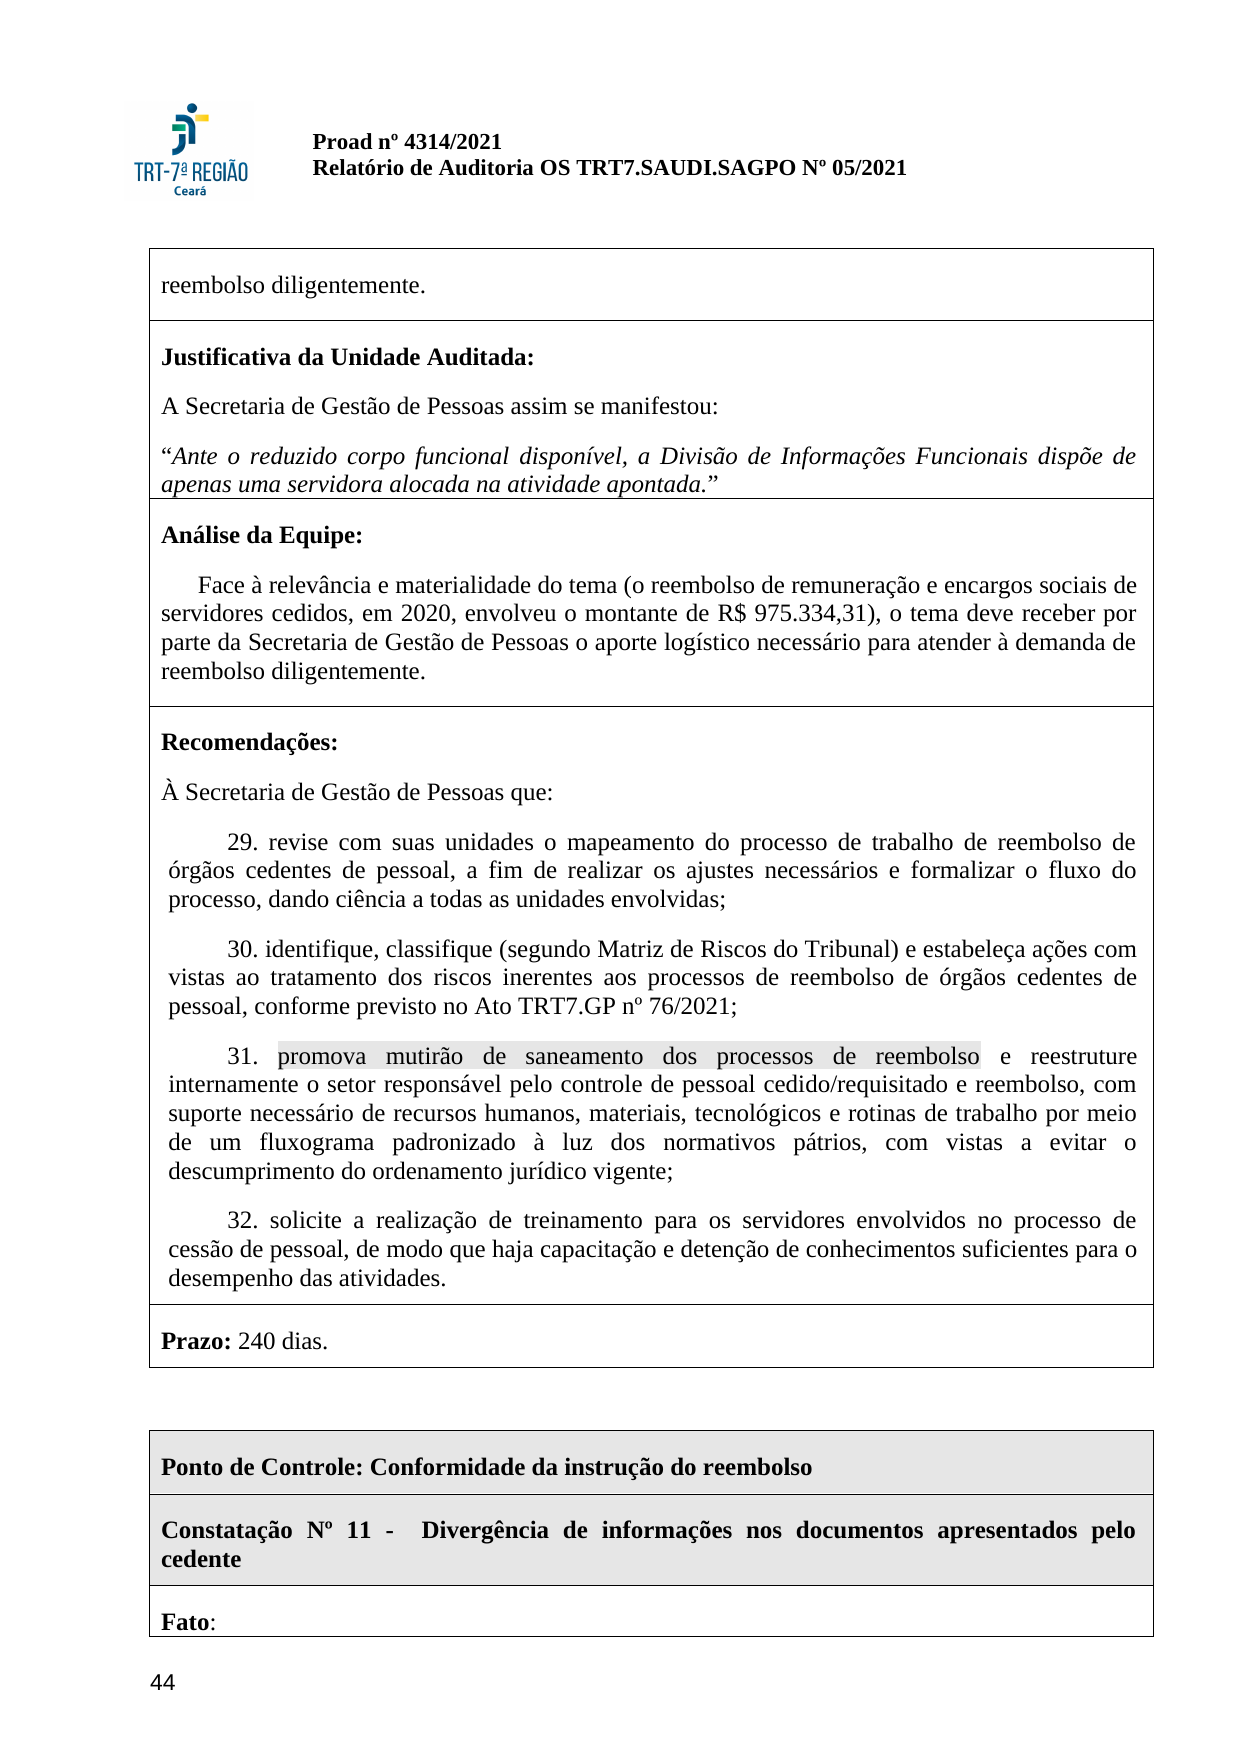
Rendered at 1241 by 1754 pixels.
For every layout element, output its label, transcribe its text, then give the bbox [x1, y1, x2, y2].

table_cell Constatação Nº 11 - Divergência de informações nos documentos apresentados pelo cedente [150, 1495, 1153, 1585]
table_cell Prazo: 240 dias. [150, 1305, 1153, 1367]
table_header Ponto de Controle: Conformidade da instrução do reembolso [150, 1431, 1153, 1493]
table_cell Fato: [150, 1586, 1153, 1636]
table_cell Justificativa da Unidade Auditada: A Secretaria de Gestão de Pessoas assim se manifestou: “Ante o reduzido corpo funcional disponível, a Divisão de Informações Funcionais dispõe de apenas uma servidora alocada na atividade apontada.” [150, 321, 1153, 498]
table_cell Recomendações: À Secretaria de Gestão de Pessoas que: 29. revise com suas unidades o mapeamento do processo de trabalho de reembolso de órgãos cedentes de pessoal, a fim de realizar os ajustes necessários e formalizar o fluxo do processo, dando ciência a todas as unidades envolvidas; 30. identifique, classifique (segundo Matriz de Riscos do Tribunal) e estabeleça ações com vistas ao tratamento dos riscos inerentes aos processos de reembolso de órgãos cedentes de pessoal, conforme previsto no Ato TRT7.GP nº 76/2021; 31. promova mutirão de saneamento dos processos de reembolso e reestruture internamente o setor responsável pelo controle de pessoal cedido/requisitado e reembolso, com suporte necessário de recursos humanos, materiais, tecnológicos e rotinas de trabalho por meio de um fluxograma padronizado à luz dos normativos pátrios, com vistas a evitar o descumprimento do ordenamento jurídico vigente; 32. solicite a realização de treinamento para os servidores envolvidos no processo de cessão de pessoal, de modo que haja capacitação e detenção de conhecimentos suficientes para o desempenho das atividades. [150, 707, 1153, 1304]
table_cell reembolso diligentemente. [150, 249, 1153, 320]
table_cell Análise da Equipe: Face à relevância e materialidade do tema (o reembolso de remuneração e encargos sociais de servidores cedidos, em 2020, envolveu o montante de R$ 975.334,31), o tema deve receber por parte da Secretaria de Gestão de Pessoas o aporte logístico necessário para atender à demanda de reembolso diligentemente. [150, 499, 1153, 706]
picture [123, 101, 254, 201]
